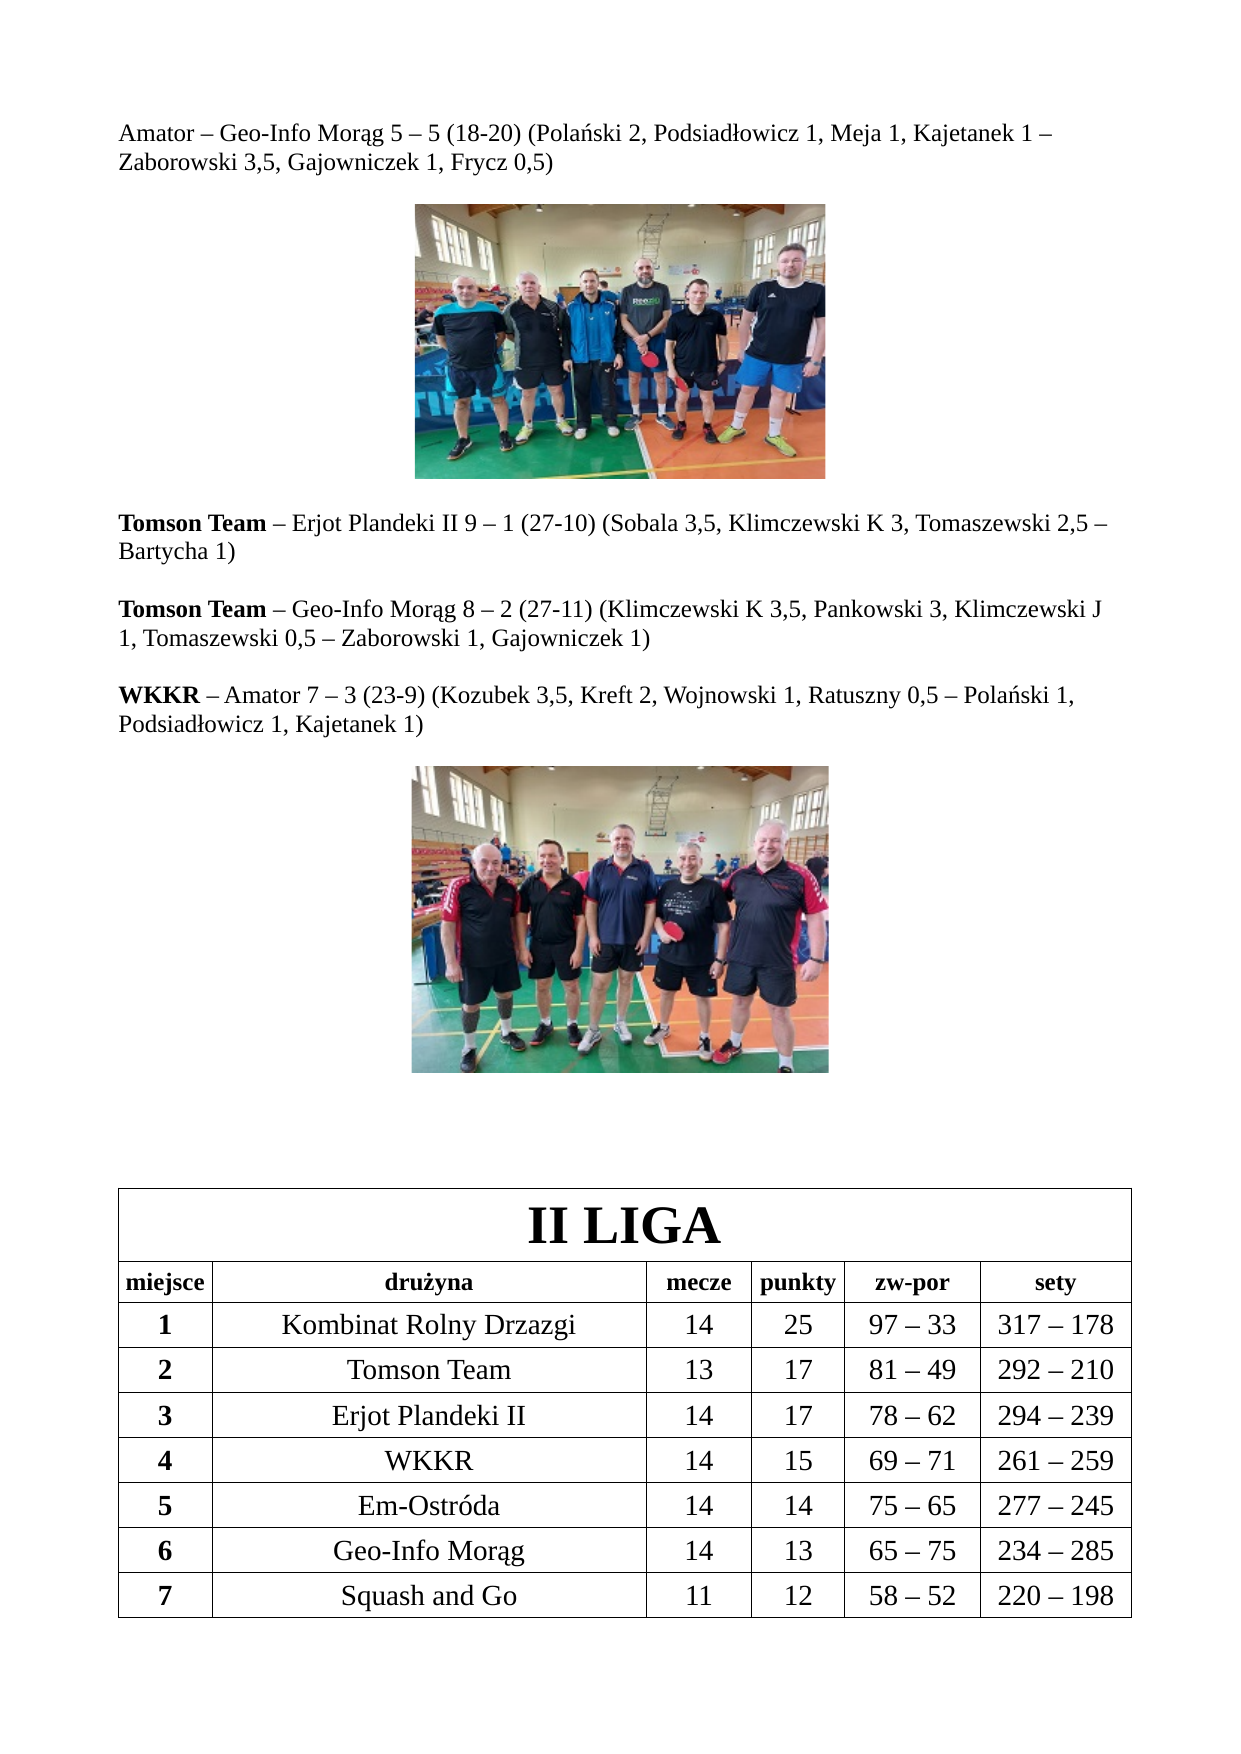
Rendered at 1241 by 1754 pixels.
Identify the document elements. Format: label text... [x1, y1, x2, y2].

table_cell 7 [119, 1573, 212, 1617]
text Tomson Team – Erjot Plandeki II 9 – 1 (27-10) (Sobala 3,5, Klimczewski K 3, Tomaszewski 2,5 – Bartycha 1) [118, 508, 1122, 565]
table_cell 17 [752, 1348, 844, 1392]
picture [414, 204, 826, 479]
table_cell 261 – 259 [981, 1438, 1131, 1482]
text WKKR – Amator 7 – 3 (23-9) (Kozubek 3,5, Kreft 2, Wojnowski 1, Ratuszny 0,5 – Polański 1, Podsiadłowicz 1, Kajetanek 1) [118, 680, 1122, 738]
table_cell 14 [647, 1528, 751, 1572]
table_cell 13 [752, 1528, 844, 1572]
table_cell 14 [647, 1483, 751, 1527]
table_cell miejsce [119, 1262, 212, 1302]
table_cell 294 – 239 [981, 1393, 1131, 1437]
table_cell Geo-Info Morąg [213, 1528, 646, 1572]
table_cell 15 [752, 1438, 844, 1482]
table_cell 78 – 62 [845, 1393, 980, 1437]
table_cell 2 [119, 1348, 212, 1392]
table_cell 17 [752, 1393, 844, 1437]
table_cell 234 – 285 [981, 1528, 1131, 1572]
table_cell 277 – 245 [981, 1483, 1131, 1527]
table_cell Erjot Plandeki II [213, 1393, 646, 1437]
table_cell 317 – 178 [981, 1303, 1131, 1347]
table_cell Squash and Go [213, 1573, 646, 1617]
table_cell 97 – 33 [845, 1303, 980, 1347]
table_cell 220 – 198 [981, 1573, 1131, 1617]
text Tomson Team – Geo-Info Morąg 8 – 2 (27-11) (Klimczewski K 3,5, Pankowski 3, Klimczewski J 1, Tomaszewski 0,5 – Zaborowski 1, Gajowniczek 1) [118, 594, 1122, 651]
text Amator – Geo-Info Morąg 5 – 5 (18-20) (Polański 2, Podsiadłowicz 1, Meja 1, Kajetanek 1 – Zaborowski 3,5, Gajowniczek 1, Frycz 0,5) [118, 118, 1122, 176]
table_cell 65 – 75 [845, 1528, 980, 1572]
table_cell 14 [752, 1483, 844, 1527]
table_cell Em-Ostróda [213, 1483, 646, 1527]
table_cell 14 [647, 1393, 751, 1437]
table_cell 81 – 49 [845, 1348, 980, 1392]
table_cell 14 [647, 1438, 751, 1482]
table_cell zw-por [845, 1262, 980, 1302]
table_cell sety [981, 1262, 1131, 1302]
table_cell 3 [119, 1393, 212, 1437]
table_cell punkty [752, 1262, 844, 1302]
table_cell 6 [119, 1528, 212, 1572]
table_cell 292 – 210 [981, 1348, 1131, 1392]
table_cell 14 [647, 1303, 751, 1347]
table_cell 58 – 52 [845, 1573, 980, 1617]
table_cell drużyna [213, 1262, 646, 1302]
table_cell 69 – 71 [845, 1438, 980, 1482]
table_cell 75 – 65 [845, 1483, 980, 1527]
table_cell Kombinat Rolny Drzazgi [213, 1303, 646, 1347]
table_cell 12 [752, 1573, 844, 1617]
table_cell 11 [647, 1573, 751, 1617]
table_cell 13 [647, 1348, 751, 1392]
table_cell 5 [119, 1483, 212, 1527]
table_cell WKKR [213, 1438, 646, 1482]
table_cell mecze [647, 1262, 751, 1302]
table_cell 1 [119, 1303, 212, 1347]
table_cell Tomson Team [213, 1348, 646, 1392]
table_cell 25 [752, 1303, 844, 1347]
picture [411, 766, 829, 1073]
table_cell 4 [119, 1438, 212, 1482]
table_header II LIGA [119, 1189, 1131, 1261]
